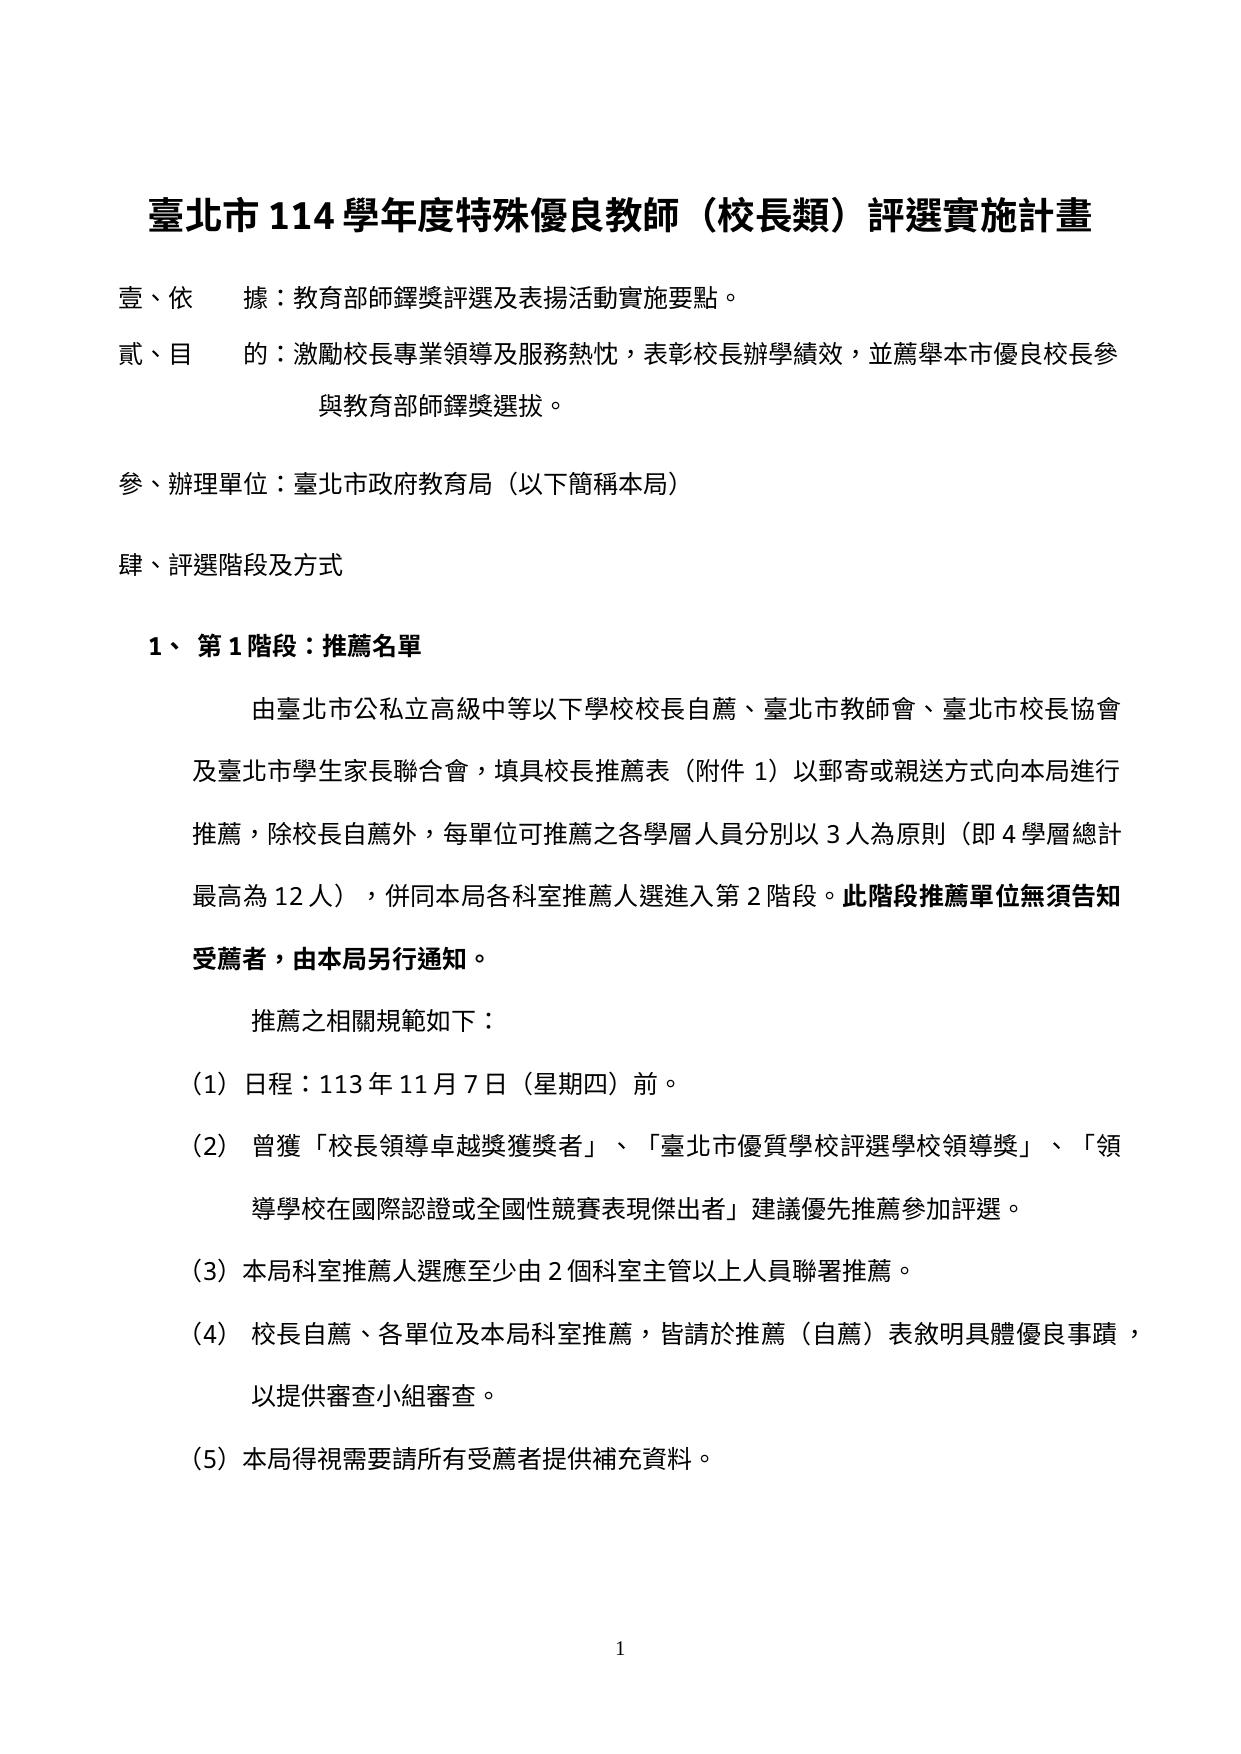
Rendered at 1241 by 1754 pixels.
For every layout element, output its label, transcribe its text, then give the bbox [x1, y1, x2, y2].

list 日程：113年11月7日（星期四）前。 [118, 1041, 1122, 1103]
text 推薦之相關規範如下： [192, 978, 1122, 1041]
list 本局科室推薦人選應至少由2個科室主管以上人員聯署推薦。 [177, 1228, 1122, 1291]
text 臺北市114學年度特殊優良教師（校長類）評選實施計畫 [118, 199, 1122, 237]
text 貳、目 的：激勵校長專業領導及服務熱忱，表彰校長辦學績效，並薦舉本市優良校長參 [118, 337, 1122, 370]
text 肆、評選階段及方式 [118, 522, 1122, 584]
list 曾獲「校長領導卓越獎獲獎者」、「臺北市優質學校評選學校領導獎」、「領導學校在國際認證或全國性競賽表現傑出者」建議優先推薦參加評選。 [177, 1103, 1122, 1228]
list 本局得視需要請所有受薦者提供補充資料。 [177, 1416, 1122, 1478]
text 由臺北市公私立高級中等以下學校校長自薦、臺北市教師會、臺北市校長協會及臺北市學生家長聯合會，填具校長推薦表（附件1）以郵寄或親送方式向本局進行推薦，除校長自薦外，每單位可推薦之各學層人員分別以3人為原則（即4學層總計最高為12人），併同本局各科室推薦人選進入第2階段。此階段推薦單位無須告知受薦者，由本局另行通知。 [192, 666, 1122, 978]
text 壹、依 據：教育部師鐸獎評選及表揚活動實施要點。 [118, 255, 1122, 318]
text 參、辦理單位：臺北市政府教育局（以下簡稱本局） [118, 441, 1122, 503]
text 與教育部師鐸獎選拔。 [168, 389, 1122, 422]
list 第1階段：推薦名單 [148, 603, 1122, 666]
list 校長自薦、各單位及本局科室推薦，皆請於推薦（自薦）表敘明具體優良事蹟，以提供審查小組審查。 [177, 1291, 1122, 1416]
